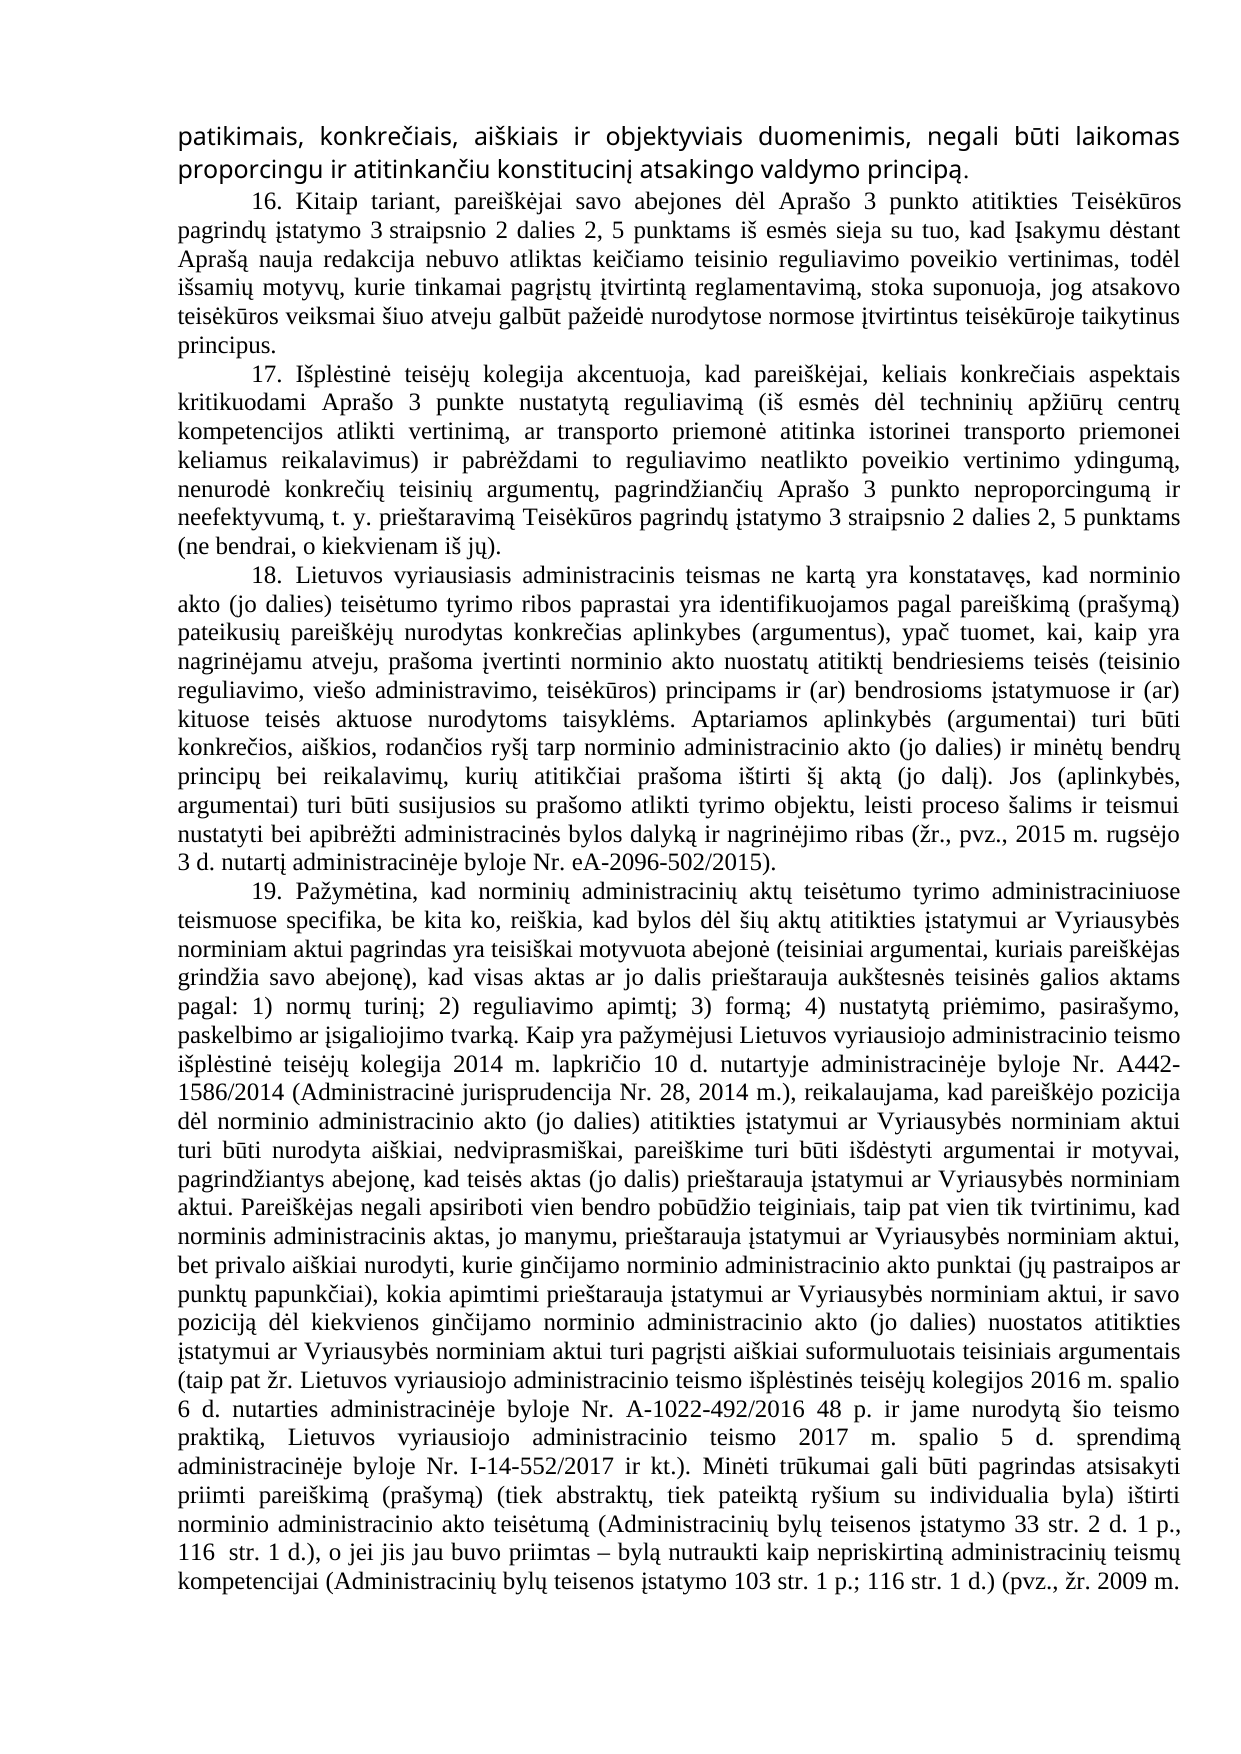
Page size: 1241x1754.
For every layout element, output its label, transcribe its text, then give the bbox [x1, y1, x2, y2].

text 18. Lietuvos vyriausiasis administracinis teismas ne kartą yra konstatavęs, kad norminio akto (jo dalies) teisėtumo tyrimo ribos paprastai yra identifikuojamos pagal pareiškimą (prašymą) pateikusių pareiškėjų nurodytas konkrečias aplinkybes (argumentus), ypač tuomet, kai, kaip yra nagrinėjamu atveju, prašoma įvertinti norminio akto nuostatų atitiktį bendriesiems teisės (teisinio reguliavimo, viešo administravimo, teisėkūros) principams ir (ar) bendrosioms įstatymuose ir (ar) kituose teisės aktuose nurodytoms taisyklėms. Aptariamos aplinkybės (argumentai) turi būti konkrečios, aiškios, rodančios ryšį tarp norminio administracinio akto (jo dalies) ir minėtų bendrų principų bei reikalavimų, kurių atitikčiai prašoma ištirti šį aktą (jo dalį). Jos (aplinkybės, argumentai) turi būti susijusios su prašomo atlikti tyrimo objektu, leisti proceso šalims ir teismui nustatyti bei apibrėžti administracinės bylos dalyką ir nagrinėjimo ribas (žr., pvz., 2015 m. rugsėjo 3 d. nutartį administracinėje byloje Nr. eA-2096-502/2015). [177, 560, 1181, 876]
text 16. Kitaip tariant, pareiškėjai savo abejones dėl Aprašo 3 punkto atitikties Teisėkūros pagrindų įstatymo 3 straipsnio 2 dalies 2, 5 punktams iš esmės sieja su tuo, kad Įsakymu dėstant Aprašą nauja redakcija nebuvo atliktas keičiamo teisinio reguliavimo poveikio vertinimas, todėl išsamių motyvų, kurie tinkamai pagrįstų įtvirtintą reglamentavimą, stoka suponuoja, jog atsakovo teisėkūros veiksmai šiuo atveju galbūt pažeidė nurodytose normose įtvirtintus teisėkūroje taikytinus principus. [177, 186, 1181, 359]
text 19. Pažymėtina, kad norminių administracinių aktų teisėtumo tyrimo administraciniuose teismuose specifika, be kita ko, reiškia, kad bylos dėl šių aktų atitikties įstatymui ar Vyriausybės norminiam aktui pagrindas yra teisiškai motyvuota abejonė (teisiniai argumentai, kuriais pareiškėjas grindžia savo abejonę), kad visas aktas ar jo dalis prieštarauja aukštesnės teisinės galios aktams pagal: 1) normų turinį; 2) reguliavimo apimtį; 3) formą; 4) nustatytą priėmimo, pasirašymo, paskelbimo ar įsigaliojimo tvarką. Kaip yra pažymėjusi Lietuvos vyriausiojo administracinio teismo išplėstinė teisėjų kolegija 2014 m. lapkričio 10 d. nutartyje administracinėje byloje Nr. A442-1586/2014 (Administracinė jurisprudencija Nr. 28, 2014 m.), reikalaujama, kad pareiškėjo pozicija dėl norminio administracinio akto (jo dalies) atitikties įstatymui ar Vyriausybės norminiam aktui turi būti nurodyta aiškiai, nedviprasmiškai, pareiškime turi būti išdėstyti argumentai ir motyvai, pagrindžiantys abejonę, kad teisės aktas (jo dalis) prieštarauja įstatymui ar Vyriausybės norminiam aktui. Pareiškėjas negali apsiriboti vien bendro pobūdžio teiginiais, taip pat vien tik tvirtinimu, kad norminis administracinis aktas, jo manymu, prieštarauja įstatymui ar Vyriausybės norminiam aktui, bet privalo aiškiai nurodyti, kurie ginčijamo norminio administracinio akto punktai (jų pastraipos ar punktų papunkčiai), kokia apimtimi prieštarauja įstatymui ar Vyriausybės norminiam aktui, ir savo poziciją dėl kiekvienos ginčijamo norminio administracinio akto (jo dalies) nuostatos atitikties įstatymui ar Vyriausybės norminiam aktui turi pagrįsti aiškiai suformuluotais teisiniais argumentais (taip pat žr. Lietuvos vyriausiojo administracinio teismo išplėstinės teisėjų kolegijos 2016 m. spalio 6 d. nutarties administracinėje byloje Nr. A-1022-492/2016 48 p. ir jame nurodytą šio teismo praktiką, Lietuvos vyriausiojo administracinio teismo 2017 m. spalio 5 d. sprendimą administracinėje byloje Nr. I-14-552/2017 ir kt.). Minėti trūkumai gali būti pagrindas atsisakyti priimti pareiškimą (prašymą) (tiek abstraktų, tiek pateiktą ryšium su individualia byla) ištirti norminio administracinio akto teisėtumą (Administracinių bylų teisenos įstatymo 33 str. 2 d. 1 p., 116 str. 1 d.), o jei jis jau buvo priimtas – bylą nutraukti kaip nepriskirtiną administracinių teismų kompetencijai (Administracinių bylų teisenos įstatymo 103 str. 1 p.; 116 str. 1 d.) (pvz., žr. 2009 m. [177, 876, 1181, 1595]
text patikimais, konkrečiais, aiškiais ir objektyviais duomenimis, negali būti laikomas proporcingu ir atitinkančiu konstitucinį atsakingo valdymo principą. [177, 118, 1181, 186]
text 17. Išplėstinė teisėjų kolegija akcentuoja, kad pareiškėjai, keliais konkrečiais aspektais kritikuodami Aprašo 3 punkte nustatytą reguliavimą (iš esmės dėl techninių apžiūrų centrų kompetencijos atlikti vertinimą, ar transporto priemonė atitinka istorinei transporto priemonei keliamus reikalavimus) ir pabrėždami to reguliavimo neatlikto poveikio vertinimo ydingumą, nenurodė konkrečių teisinių argumentų, pagrindžiančių Aprašo 3 punkto neproporcingumą ir neefektyvumą, t. y. prieštaravimą Teisėkūros pagrindų įstatymo 3 straipsnio 2 dalies 2, 5 punktams (ne bendrai, o kiekvienam iš jų). [177, 359, 1181, 560]
